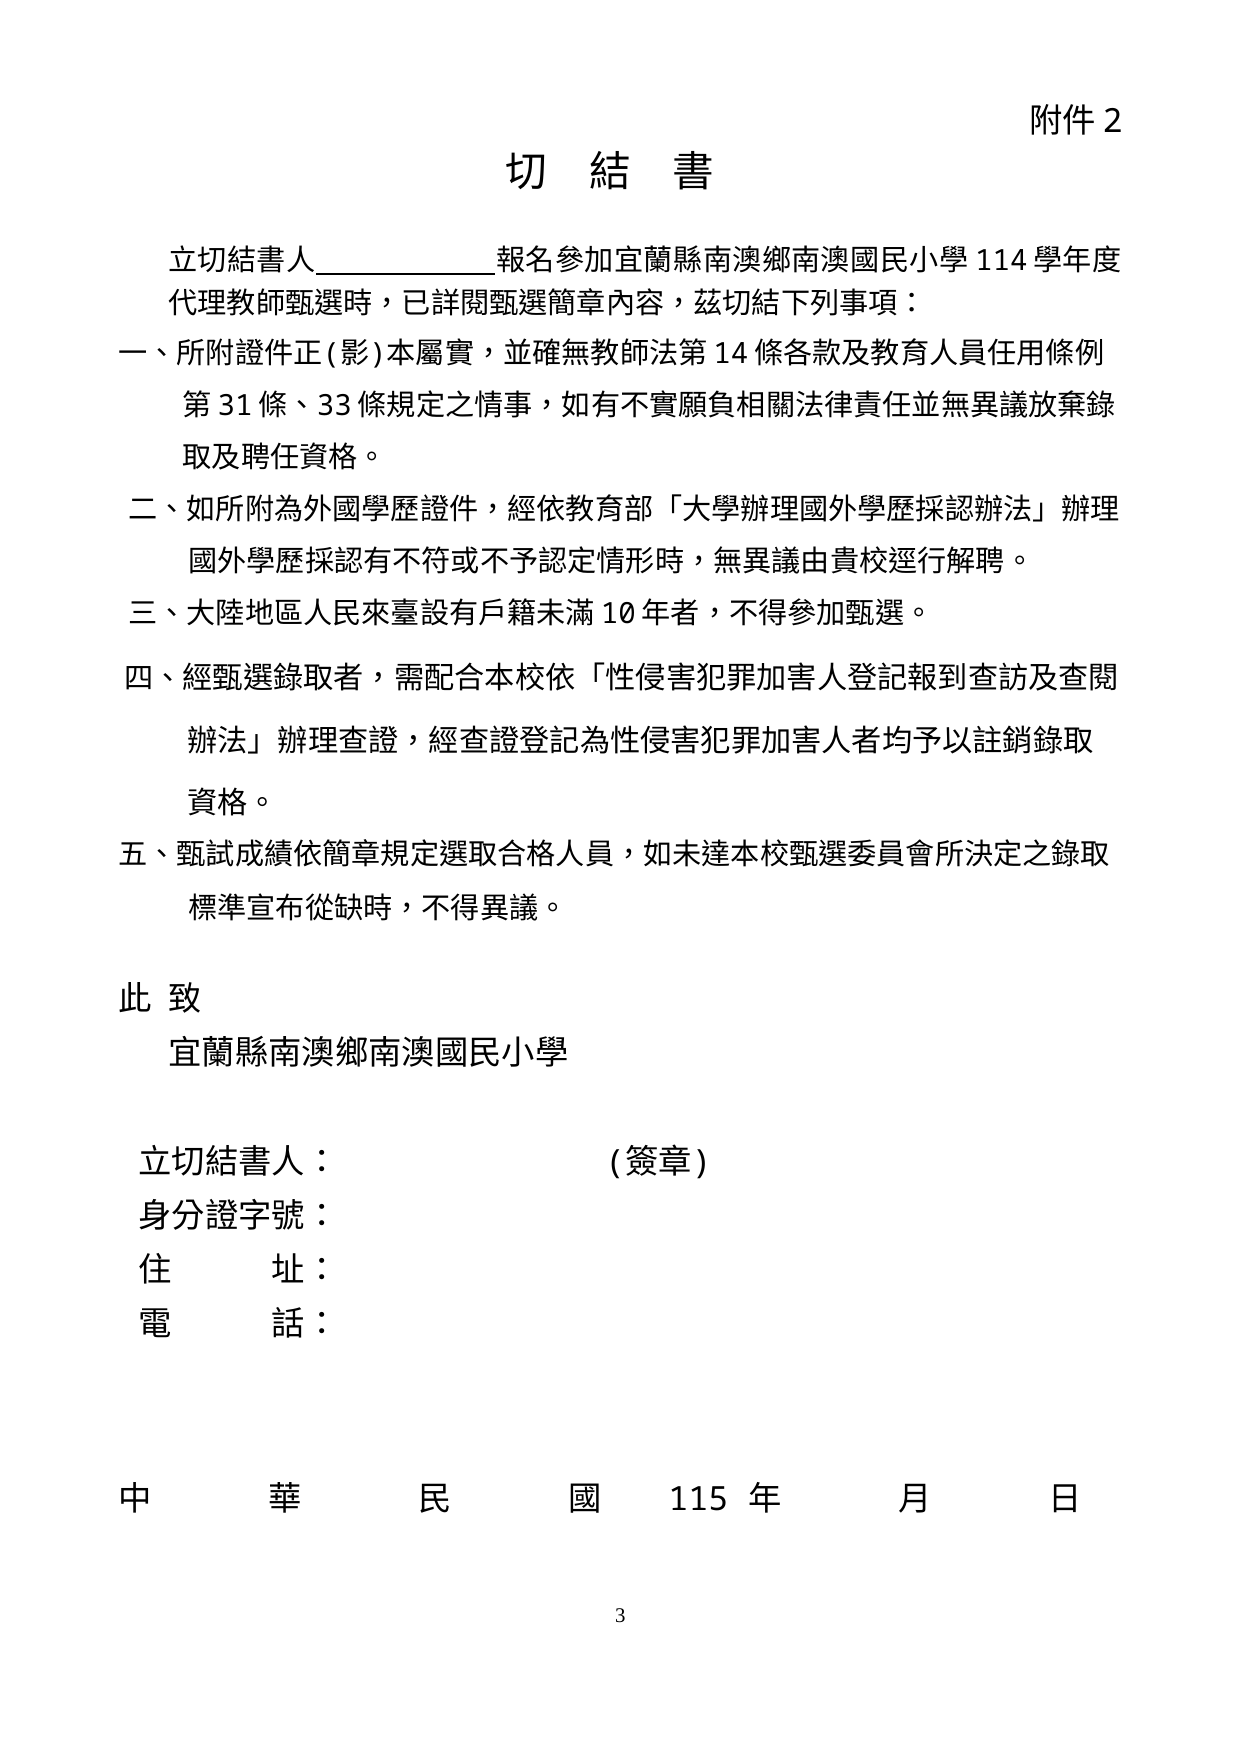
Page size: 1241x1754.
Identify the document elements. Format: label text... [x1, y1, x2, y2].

text 五、甄試成績依簡章規定選取合格人員，如未達本校甄選委員會所決定之錄取 [118, 821, 1122, 876]
text 標準宣布從缺時，不得異議。 [118, 876, 1122, 930]
text 中 華 民 國 115 年 月 日 [118, 1455, 1122, 1517]
text 附件2 [118, 89, 1122, 143]
text 二、如所附為外國學歷證件，經依教育部「大學辦理國外學歷採認辦法」辦理國外學歷採認有不符或不予認定情形時，無異議由貴校逕行解聘。 [93, 478, 1122, 582]
text 切 結 書 [118, 143, 1122, 197]
text 四、經甄選錄取者，需配合本校依「性侵害犯罪加害人登記報到查訪及查閱辦法」辦理查證，經查證登記為性侵害犯罪加害人者均予以註銷錄取資格。 [124, 634, 1122, 821]
text 三、大陸地區人民來臺設有戶籍未滿10年者，不得參加甄選。 [93, 582, 1122, 634]
text 立切結書人： (簽章) [118, 1130, 1122, 1184]
text 一、所附證件正(影)本屬實，並確無教師法第14條各款及教育人員任用條例第31條、33條規定之情事，如有不實願負相關法律責任並無異議放棄錄取及聘任資格。 [118, 321, 1122, 478]
text 此 致 [118, 967, 1122, 1021]
text 身分證字號： [118, 1184, 1122, 1238]
text 電 話： [118, 1292, 1122, 1346]
text 立切結書人 報名參加宜蘭縣南澳鄉南澳國民小學114學年度代理教師甄選時，已詳閱甄選簡章內容，茲切結下列事項： [168, 237, 1122, 321]
text 宜蘭縣南澳鄉南澳國民小學 [168, 1021, 1122, 1076]
text 住 址： [118, 1238, 1122, 1292]
